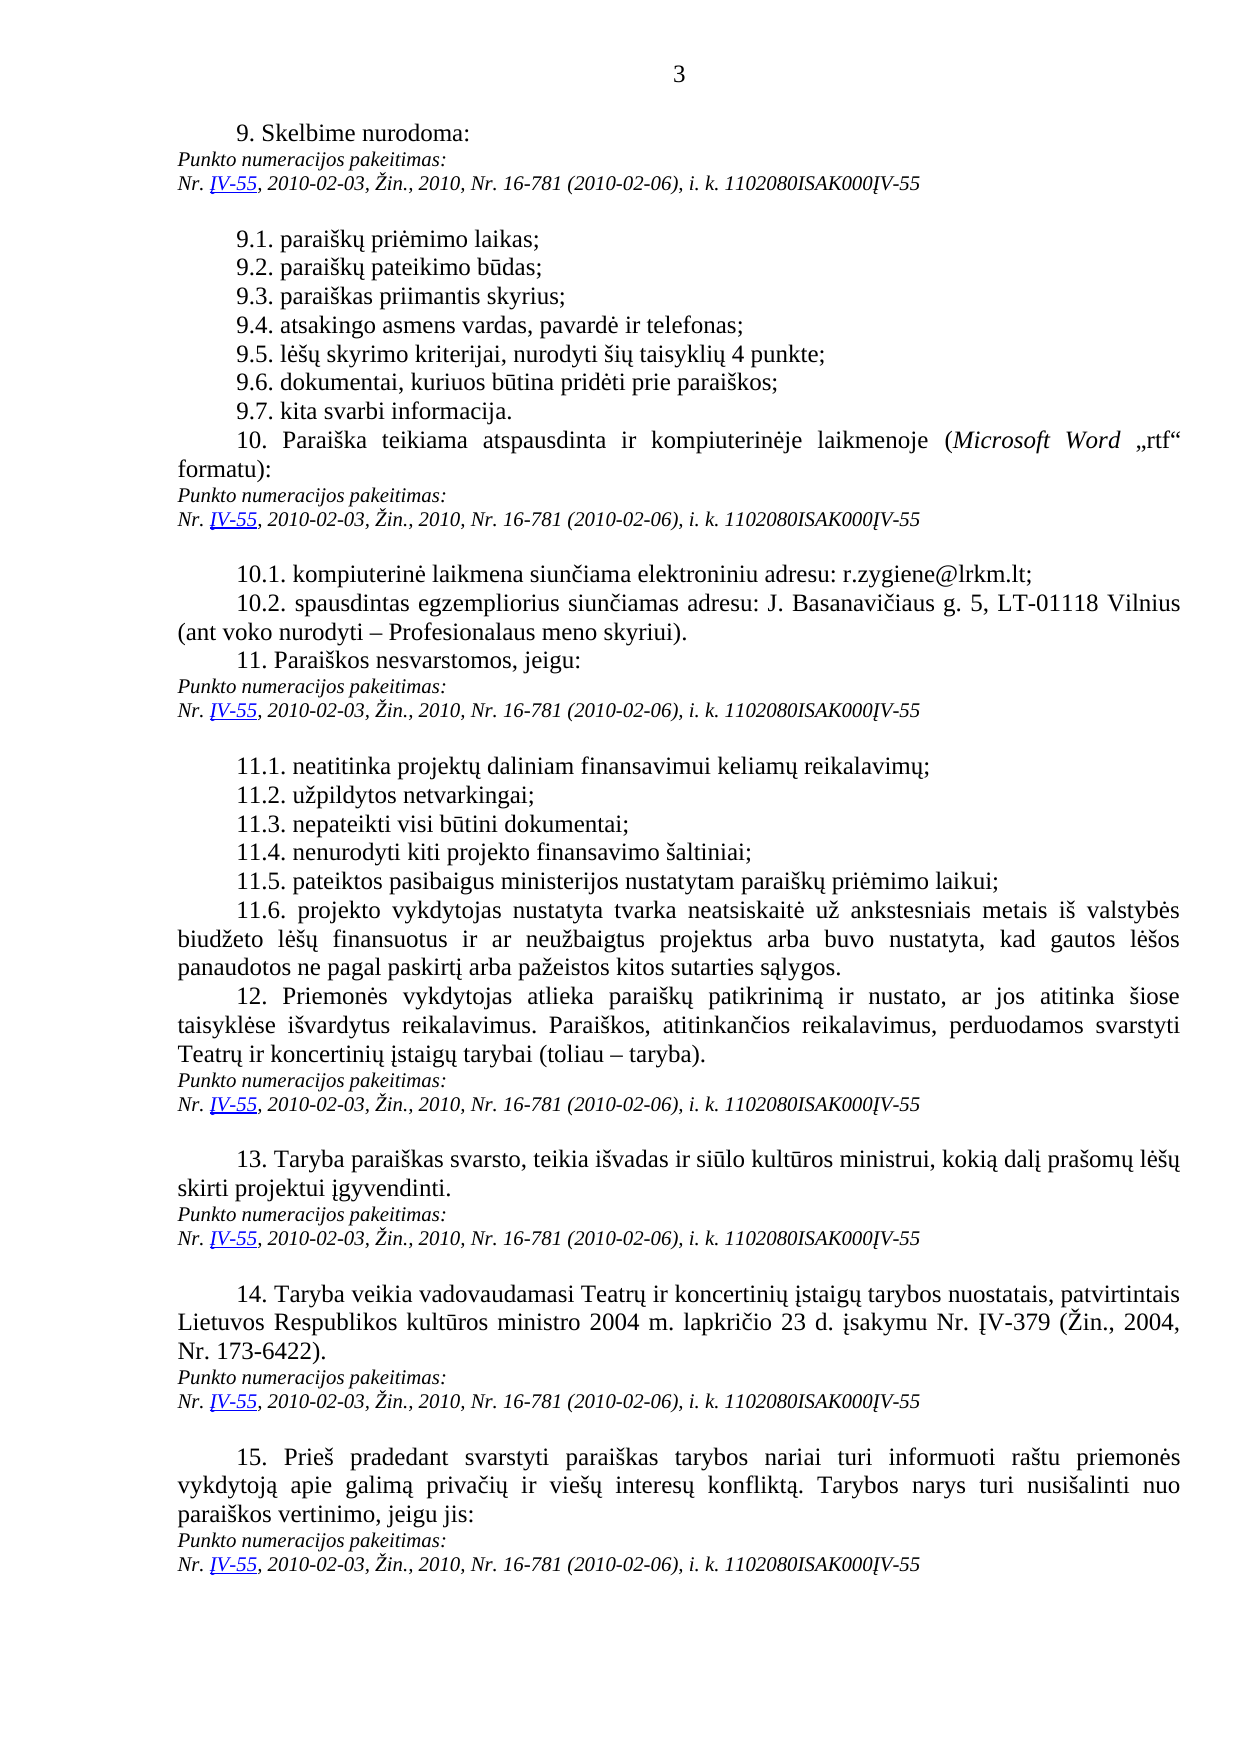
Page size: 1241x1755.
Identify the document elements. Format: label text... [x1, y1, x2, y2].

text Punkto numeracijos pakeitimas: [177, 147, 1181, 171]
text 13. Taryba paraiškas svarsto, teikia išvadas ir siūlo kultūros ministrui, kokią dalį prašomų lėšų skirti projektui įgyvendinti. [177, 1144, 1181, 1202]
text Nr. ĮV-55, 2010-02-03, Žin., 2010, Nr. 16-781 (2010-02-06), i. k. 1102080ISAK000ĮV-55 [177, 698, 1181, 722]
text Nr. ĮV-55, 2010-02-03, Žin., 2010, Nr. 16-781 (2010-02-06), i. k. 1102080ISAK000ĮV-55 [177, 1092, 1181, 1116]
text Punkto numeracijos pakeitimas: [177, 674, 1181, 698]
text 9.1. paraiškų priėmimo laikas; [177, 224, 1181, 252]
text Punkto numeracijos pakeitimas: [177, 1067, 1181, 1092]
text 9.7. kita svarbi informacija. [177, 396, 1181, 425]
text 9.6. dokumentai, kuriuos būtina pridėti prie paraiškos; [177, 367, 1181, 396]
text 12. Priemonės vykdytojas atlieka paraiškų patikrinimą ir nustato, ar jos atitinka šiose taisyklėse išvardytus reikalavimus. Paraiškos, atitinkančios reikalavimus, perduodamos svarstyti Teatrų ir koncertinių įstaigų tarybai (toliau – taryba). [177, 981, 1181, 1067]
text 9.5. lėšų skyrimo kriterijai, nurodyti šių taisyklių 4 punkte; [177, 339, 1181, 367]
text Nr. ĮV-55, 2010-02-03, Žin., 2010, Nr. 16-781 (2010-02-06), i. k. 1102080ISAK000ĮV-55 [177, 1226, 1181, 1250]
text 11.1. neatitinka projektų daliniam finansavimui keliamų reikalavimų; [177, 751, 1181, 780]
text 11. Paraiškos nesvarstomos, jeigu: [177, 646, 1181, 674]
text 14. Taryba veikia vadovaudamasi Teatrų ir koncertinių įstaigų tarybos nuostatais, patvirtintais Lietuvos Respublikos kultūros ministro 2004 m. lapkričio 23 d. įsakymu Nr. ĮV-379 (Žin., 2004, Nr. 173-6422). [177, 1279, 1181, 1365]
text 15. Prieš pradedant svarstyti paraiškas tarybos nariai turi informuoti raštu priemonės vykdytoją apie galimą privačių ir viešų interesų konfliktą. Tarybos narys turi nusišalinti nuo paraiškos vertinimo, jeigu jis: [177, 1442, 1181, 1528]
text 9.2. paraiškų pateikimo būdas; [177, 252, 1181, 281]
text Punkto numeracijos pakeitimas: [177, 1365, 1181, 1389]
text 11.4. nenurodyti kiti projekto finansavimo šaltiniai; [177, 837, 1181, 866]
text Punkto numeracijos pakeitimas: [177, 1528, 1181, 1552]
text 10.2. spausdintas egzempliorius siunčiamas adresu: J. Basanavičiaus g. 5, LT-01118 Vilnius (ant voko nurodyti – Profesionalaus meno skyriui). [177, 588, 1181, 646]
text 9.4. atsakingo asmens vardas, pavardė ir telefonas; [177, 310, 1181, 339]
text Nr. ĮV-55, 2010-02-03, Žin., 2010, Nr. 16-781 (2010-02-06), i. k. 1102080ISAK000ĮV-55 [177, 1389, 1181, 1413]
text Punkto numeracijos pakeitimas: [177, 1202, 1181, 1226]
text 10. Paraiška teikiama atspausdinta ir kompiuterinėje laikmenoje (Microsoft Word „rtf“ formatu): [177, 425, 1181, 482]
text Punkto numeracijos pakeitimas: [177, 482, 1181, 507]
text Nr. ĮV-55, 2010-02-03, Žin., 2010, Nr. 16-781 (2010-02-06), i. k. 1102080ISAK000ĮV-55 [177, 507, 1181, 531]
text Nr. ĮV-55, 2010-02-03, Žin., 2010, Nr. 16-781 (2010-02-06), i. k. 1102080ISAK000ĮV-55 [177, 1552, 1181, 1576]
text Nr. ĮV-55, 2010-02-03, Žin., 2010, Nr. 16-781 (2010-02-06), i. k. 1102080ISAK000ĮV-55 [177, 171, 1181, 195]
text 9.3. paraiškas priimantis skyrius; [177, 281, 1181, 310]
text 10.1. kompiuterinė laikmena siunčiama elektroniniu adresu: r.zygiene@lrkm.lt; [177, 559, 1181, 588]
text 11.5. pateiktos pasibaigus ministerijos nustatytam paraiškų priėmimo laikui; [177, 866, 1181, 895]
text 11.2. užpildytos netvarkingai; [177, 780, 1181, 809]
text 11.6. projekto vykdytojas nustatyta tvarka neatsiskaitė už ankstesniais metais iš valstybės biudžeto lėšų finansuotus ir ar neužbaigtus projektus arba buvo nustatyta, kad gautos lėšos panaudotos ne pagal paskirtį arba pažeistos kitos sutarties sąlygos. [177, 895, 1181, 981]
text 9. Skelbime nurodoma: [177, 118, 1181, 147]
text 11.3. nepateikti visi būtini dokumentai; [177, 809, 1181, 837]
